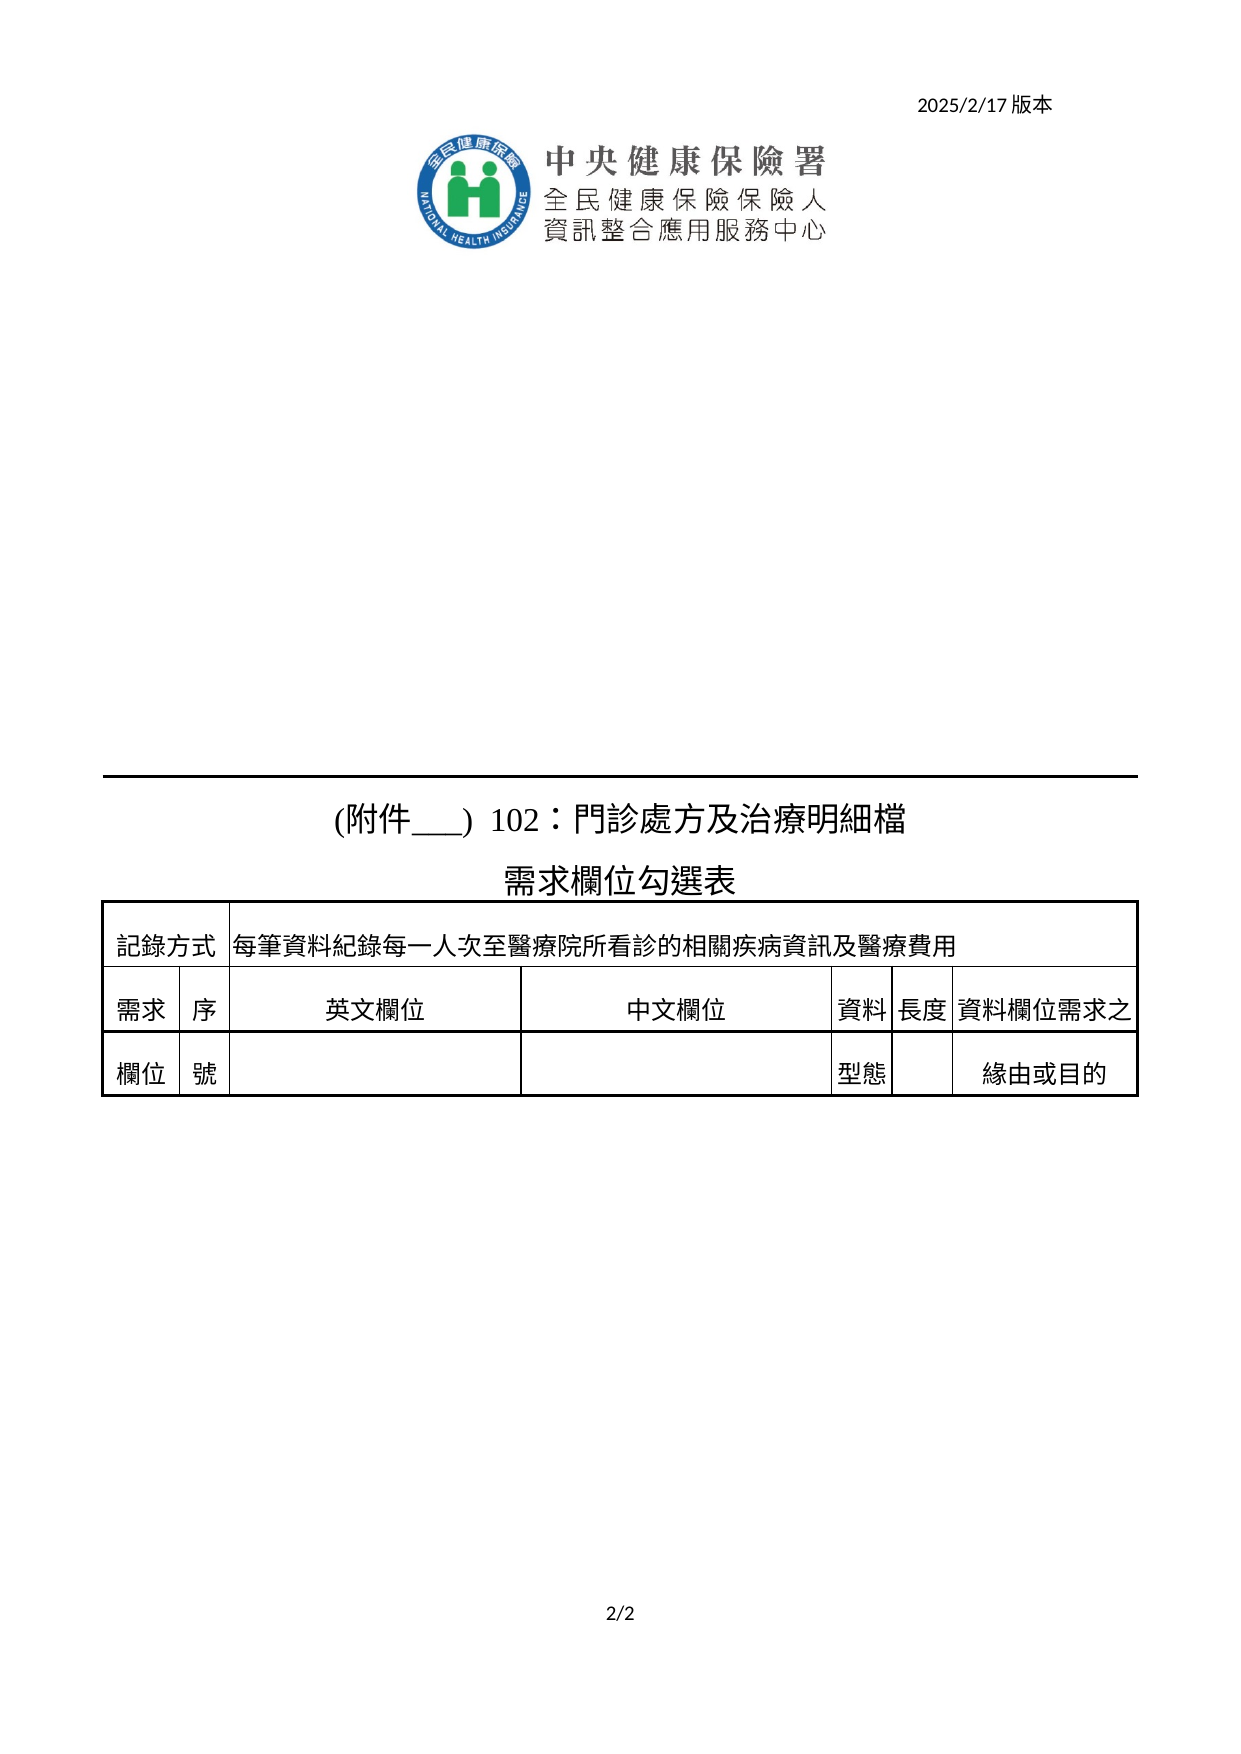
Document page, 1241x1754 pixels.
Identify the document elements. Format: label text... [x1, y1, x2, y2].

table_header (附件___) 102：門診處方及治療明細檔 需求欄位勾選表 [103, 778, 1138, 900]
table_cell 每筆資料紀錄每一人次至醫療院所看診的相關疾病資訊及醫療費用 [230, 903, 1136, 966]
table_cell 資料型態 [832, 1033, 891, 1094]
table_cell 序號 [180, 967, 229, 1030]
table_cell [893, 1033, 952, 1094]
table_cell 需求欄位 [104, 967, 179, 1030]
table_cell 英文欄位 [230, 967, 520, 1030]
table_cell 長度 [893, 967, 952, 1030]
table_cell [230, 1033, 520, 1094]
table_cell 中文欄位 [522, 967, 831, 1030]
table_cell 資料欄位需求之 緣由或目的 [953, 1033, 1136, 1094]
table_cell 資料欄位需求之 緣由或目的 [953, 967, 1136, 1030]
table_cell [522, 1033, 831, 1094]
table_cell 資料型態 [832, 967, 891, 1030]
table_cell 序號 [180, 1033, 229, 1094]
table_cell 需求欄位 [104, 1033, 179, 1094]
table_cell 記錄方式 [104, 903, 229, 966]
